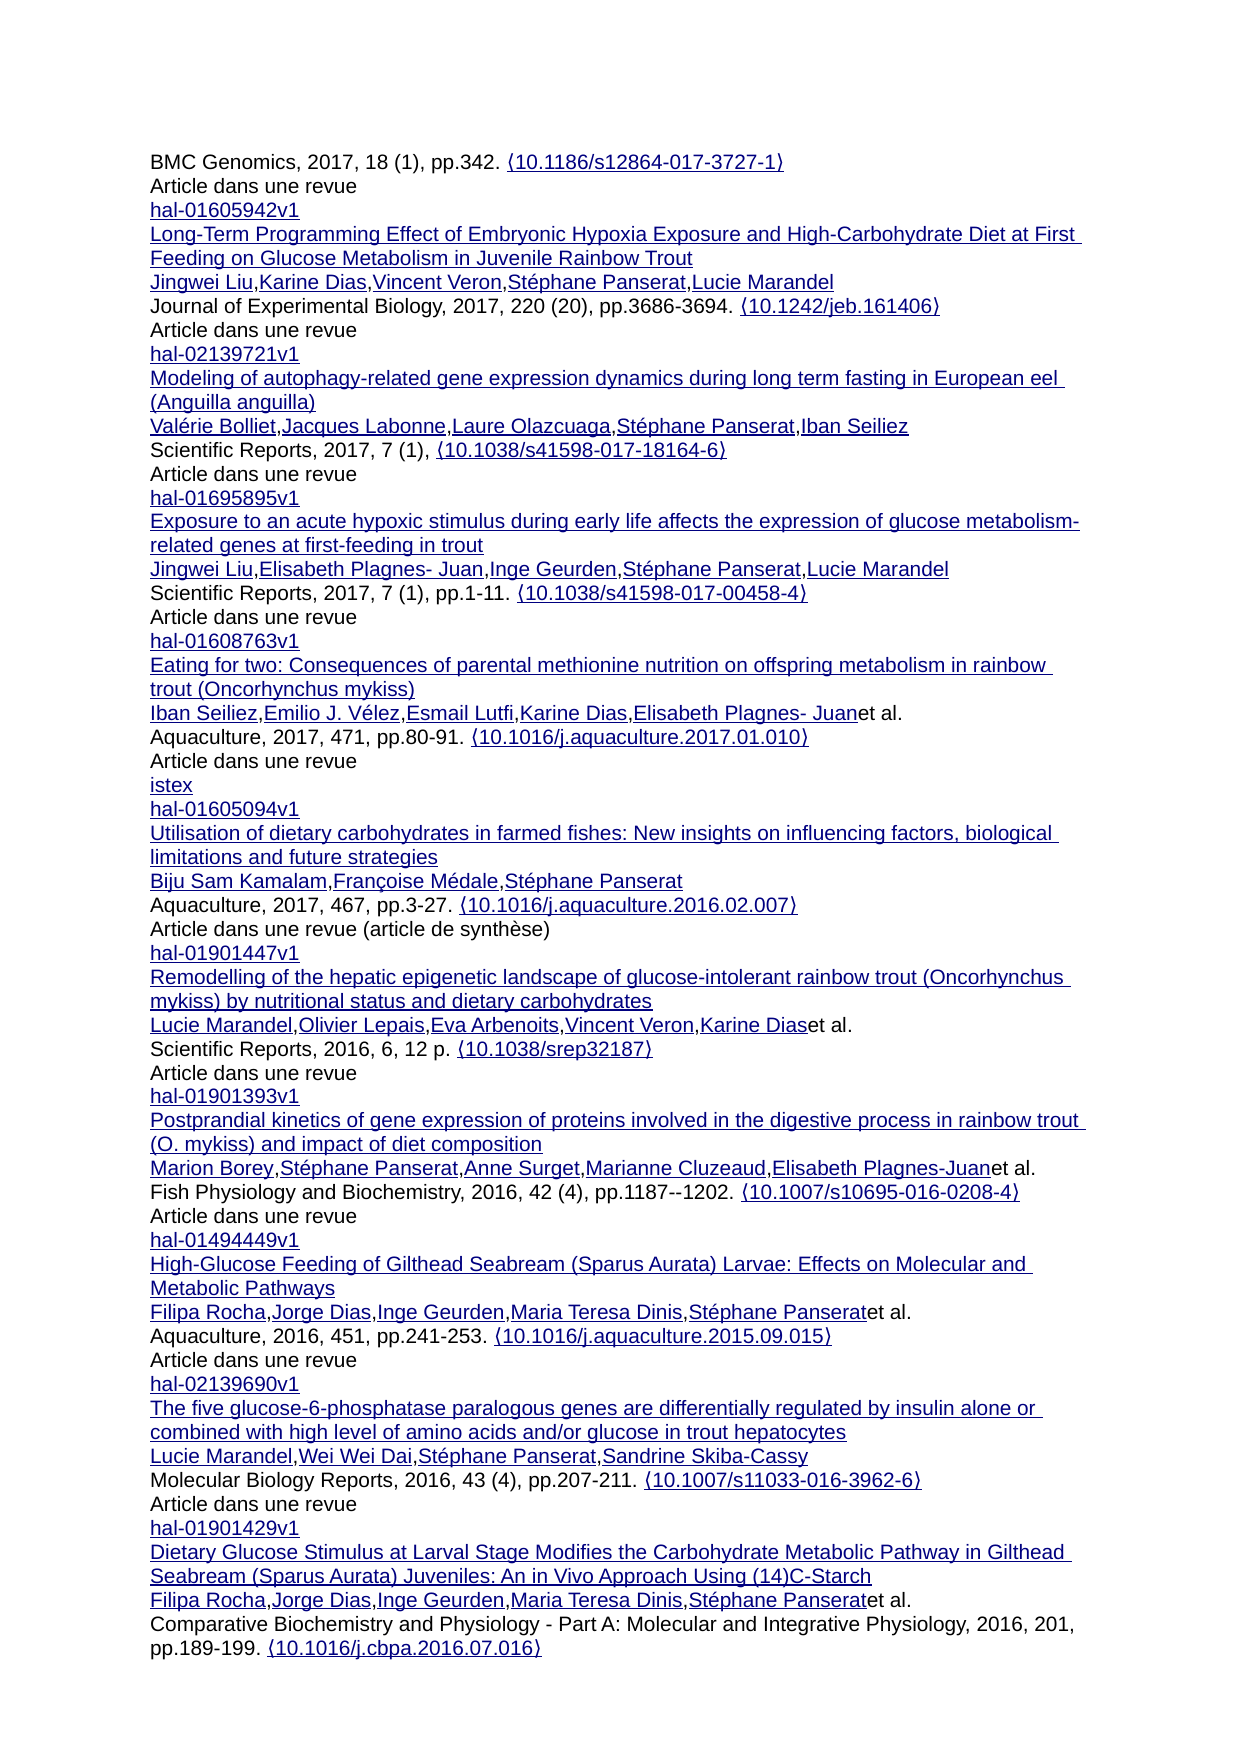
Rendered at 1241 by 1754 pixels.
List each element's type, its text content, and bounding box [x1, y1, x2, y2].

table_cell Utilisation of dietary carbohydrates in farmed fishes: New insights on influencing factors, biological limitations and future strategies Biju Sam Kamalam,Françoise Médale,Stéphane Panserat Aquaculture, 2017, 467, pp.3-27. ⟨10.1016/j.aquaculture.2016.02.007⟩ Article dans une revue (article de synthèse) hal-01901447v1 [150, 821, 1090, 964]
table_cell Long-Term Programming Effect of Embryonic Hypoxia Exposure and High-Carbohydrate Diet at First Feeding on Glucose Metabolism in Juvenile Rainbow Trout Jingwei Liu,Karine Dias,Vincent Veron,Stéphane Panserat,Lucie Marandel Journal of Experimental Biology, 2017, 220 (20), pp.3686-3694. ⟨10.1242/jeb.161406⟩ Article dans une revue hal-02139721v1 [150, 222, 1090, 366]
table_cell Eating for two: Consequences of parental methionine nutrition on offspring metabolism in rainbow trout (Oncorhynchus mykiss) Iban Seiliez,Emilio J. Vélez,Esmail Lutfi,Karine Dias,Elisabeth Plagnes- Juanet al. Aquaculture, 2017, 471, pp.80-91. ⟨10.1016/j.aquaculture.2017.01.010⟩ Article dans une revue istex hal-01605094v1 [150, 653, 1090, 821]
table_cell Dietary Glucose Stimulus at Larval Stage Modifies the Carbohydrate Metabolic Pathway in Gilthead Seabream (Sparus Aurata) Juveniles: An in Vivo Approach Using (14)C-Starch Filipa Rocha,Jorge Dias,Inge Geurden,Maria Teresa Dinis,Stéphane Panseratet al. Comparative Biochemistry and Physiology - Part A: Molecular and Integrative Physiology, 2016, 201, pp.189-199. ⟨10.1016/j.cbpa.2016.07.016⟩ [150, 1540, 1090, 1659]
table_cell Exposure to an acute hypoxic stimulus during early life affects the expression of glucose metabolism-related genes at first-feeding in trout Jingwei Liu,Elisabeth Plagnes- Juan,Inge Geurden,Stéphane Panserat,Lucie Marandel Scientific Reports, 2017, 7 (1), pp.1-11. ⟨10.1038/s41598-017-00458-4⟩ Article dans une revue hal-01608763v1 [150, 509, 1090, 653]
table_cell BMC Genomics, 2017, 18 (1), pp.342. ⟨10.1186/s12864-017-3727-1⟩ Article dans une revue hal-01605942v1 [150, 150, 1090, 222]
table_cell Postprandial kinetics of gene expression of proteins involved in the digestive process in rainbow trout (O. mykiss) and impact of diet composition Marion Borey,Stéphane Panserat,Anne Surget,Marianne Cluzeaud,Elisabeth Plagnes-Juanet al. Fish Physiology and Biochemistry, 2016, 42 (4), pp.1187--1202. ⟨10.1007/s10695-016-0208-4⟩ Article dans une revue hal-01494449v1 [150, 1108, 1090, 1252]
table_cell Modeling of autophagy-related gene expression dynamics during long term fasting in European eel (Anguilla anguilla) Valérie Bolliet,Jacques Labonne,Laure Olazcuaga,Stéphane Panserat,Iban Seiliez Scientific Reports, 2017, 7 (1), ⟨10.1038/s41598-017-18164-6⟩ Article dans une revue hal-01695895v1 [150, 366, 1090, 509]
table_cell High-Glucose Feeding of Gilthead Seabream (Sparus Aurata) Larvae: Effects on Molecular and Metabolic Pathways Filipa Rocha,Jorge Dias,Inge Geurden,Maria Teresa Dinis,Stéphane Panseratet al. Aquaculture, 2016, 451, pp.241-253. ⟨10.1016/j.aquaculture.2015.09.015⟩ Article dans une revue hal-02139690v1 [150, 1252, 1090, 1396]
table_cell The five glucose-6-phosphatase paralogous genes are differentially regulated by insulin alone or combined with high level of amino acids and/or glucose in trout hepatocytes Lucie Marandel,Wei Wei Dai,Stéphane Panserat,Sandrine Skiba-Cassy Molecular Biology Reports, 2016, 43 (4), pp.207-211. ⟨10.1007/s11033-016-3962-6⟩ Article dans une revue hal-01901429v1 [150, 1396, 1090, 1539]
table_cell Remodelling of the hepatic epigenetic landscape of glucose-intolerant rainbow trout (Oncorhynchus mykiss) by nutritional status and dietary carbohydrates Lucie Marandel,Olivier Lepais,Eva Arbenoits,Vincent Veron,Karine Diaset al. Scientific Reports, 2016, 6, 12 p. ⟨10.1038/srep32187⟩ Article dans une revue hal-01901393v1 [150, 965, 1090, 1108]
